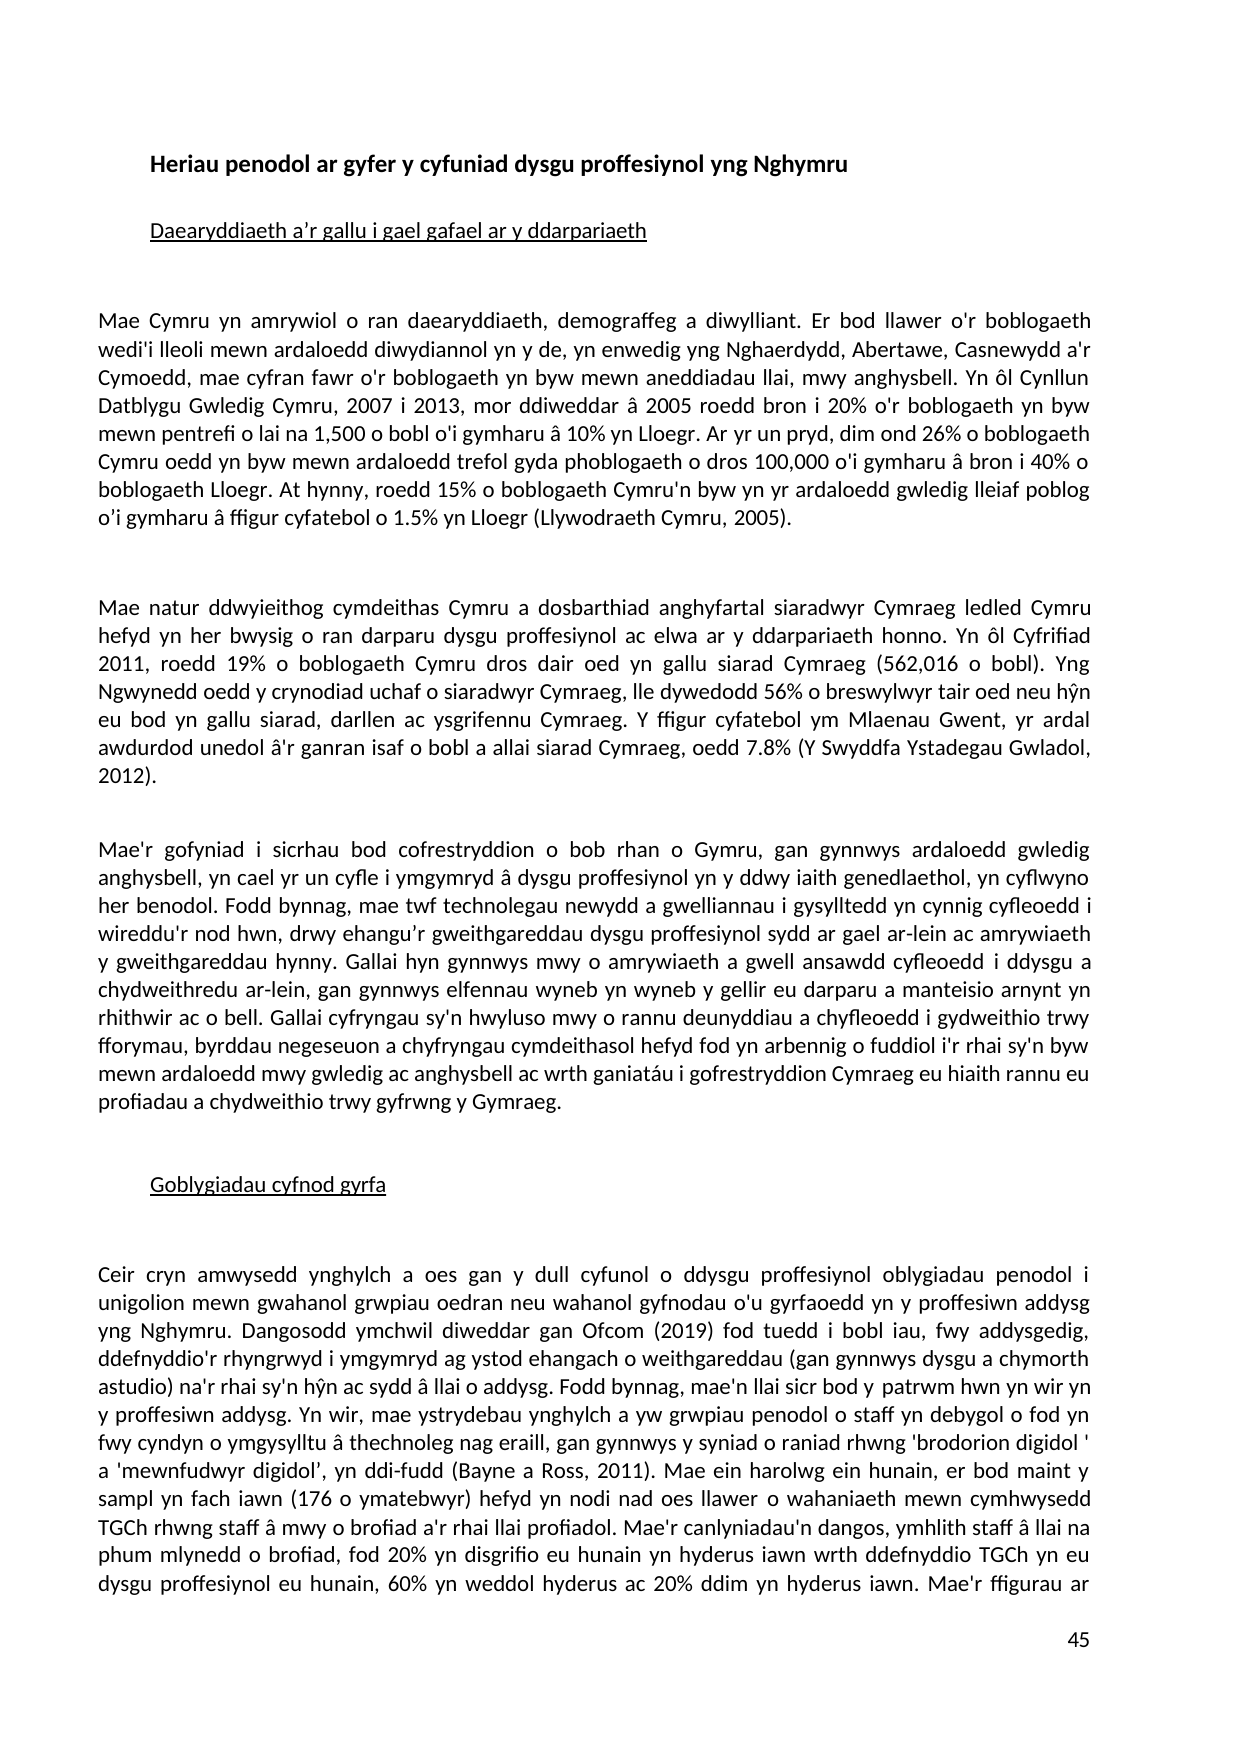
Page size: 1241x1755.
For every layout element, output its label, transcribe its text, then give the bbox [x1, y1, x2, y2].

text Daearyddiaeth a’r gallu i gael gafael ar y ddarpariaeth [150, 216, 1209, 244]
text Goblygiadau cyfnod gyrfa [150, 1170, 1209, 1198]
text Mae Cymru yn amrywiol o ran daearyddiaeth, demograffeg a diwylliant. Er bod llawer o'r boblogaeth wedi'i lleoli mewn ardaloedd diwydiannol yn y de, yn enwedig yng Nghaerdydd, Abertawe, Casnewydd a'r Cymoedd, mae cyfran fawr o'r boblogaeth yn byw mewn aneddiadau llai, mwy anghysbell. Yn ôl Cynllun Datblygu Gwledig Cymru, 2007 i 2013, mor ddiweddar â 2005 roedd bron i 20% o'r boblogaeth yn byw mewn pentrefi o lai na 1,500 o bobl o'i gymharu â 10% yn Lloegr. Ar yr un pryd, dim ond 26% o boblogaeth Cymru oedd yn byw mewn ardaloedd trefol gyda phoblogaeth o dros 100,000 o'i gymharu â bron i 40% o boblogaeth Lloegr. At hynny, roedd 15% o boblogaeth Cymru'n byw yn yr ardaloedd gwledig lleiaf poblog o’i gymharu â ffigur cyfatebol o 1.5% yn Lloegr (Llywodraeth Cymru, 2005). [98, 307, 1091, 531]
text Mae natur ddwyieithog cymdeithas Cymru a dosbarthiad anghyfartal siaradwyr Cymraeg ledled Cymru hefyd yn her bwysig o ran darparu dysgu proffesiynol ac elwa ar y ddarpariaeth honno. Yn ôl Cyfrifiad 2011, roedd 19% o boblogaeth Cymru dros dair oed yn gallu siarad Cymraeg (562,016 o bobl). Yng Ngwynedd oedd y crynodiad uchaf o siaradwyr Cymraeg, lle dywedodd 56% o breswylwyr tair oed neu hŷn eu bod yn gallu siarad, darllen ac ysgrifennu Cymraeg. Y ffigur cyfatebol ym Mlaenau Gwent, yr ardal awdurdod unedol â'r ganran isaf o bobl a allai siarad Cymraeg, oedd 7.8% (Y Swyddfa Ystadegau Gwladol, 2012). [98, 593, 1092, 789]
subtitle Heriau penodol ar gyfer y cyfuniad dysgu proffesiynol yng Nghymru [150, 148, 1209, 178]
text Ceir cryn amwysedd ynghylch a oes gan y dull cyfunol o ddysgu proffesiynol oblygiadau penodol i unigolion mewn gwahanol grwpiau oedran neu wahanol gyfnodau o'u gyrfaoedd yn y proffesiwn addysg yng Nghymru. Dangosodd ymchwil diweddar gan Ofcom (2019) fod tuedd i bobl iau, fwy addysgedig, ddefnyddio'r rhyngrwyd i ymgymryd ag ystod ehangach o weithgareddau (gan gynnwys dysgu a chymorth astudio) na'r rhai sy'n hŷn ac sydd â llai o addysg. Fodd bynnag, mae'n llai sicr bod y patrwm hwn yn wir yn y proffesiwn addysg. Yn wir, mae ystrydebau ynghylch a yw grwpiau penodol o staff yn debygol o fod yn fwy cyndyn o ymgysylltu â thechnoleg nag eraill, gan gynnwys y syniad o raniad rhwng 'brodorion digidol ' a 'mewnfudwyr digidol’, yn ddi-fudd (Bayne a Ross, 2011). Mae ein harolwg ein hunain, er bod maint y sampl yn fach iawn (176 o ymatebwyr) hefyd yn nodi nad oes llawer o wahaniaeth mewn cymhwysedd TGCh rhwng staff â mwy o brofiad a'r rhai llai profiadol. Mae'r canlyniadau'n dangos, ymhlith staff â llai na phum mlynedd o brofiad, fod 20% yn disgrifio eu hunain yn hyderus iawn wrth ddefnyddio TGCh yn eu dysgu proffesiynol eu hunain, 60% yn weddol hyderus ac 20% ddim yn hyderus iawn. Mae'r ffigurau ar [98, 1260, 1091, 1597]
text Mae'r gofyniad i sicrhau bod cofrestryddion o bob rhan o Gymru, gan gynnwys ardaloedd gwledig anghysbell, yn cael yr un cyfle i ymgymryd â dysgu proffesiynol yn y ddwy iaith genedlaethol, yn cyflwyno her benodol. Fodd bynnag, mae twf technolegau newydd a gwelliannau i gysylltedd yn cynnig cyfleoedd i wireddu'r nod hwn, drwy ehangu’r gweithgareddau dysgu proffesiynol sydd ar gael ar-lein ac amrywiaeth y gweithgareddau hynny. Gallai hyn gynnwys mwy o amrywiaeth a gwell ansawdd cyfleoedd i ddysgu a chydweithredu ar-lein, gan gynnwys elfennau wyneb yn wyneb y gellir eu darparu a manteisio arnynt yn rhithwir ac o bell. Gallai cyfryngau sy'n hwyluso mwy o rannu deunyddiau a chyfleoedd i gydweithio trwy fforymau, byrddau negeseuon a chyfryngau cymdeithasol hefyd fod yn arbennig o fuddiol i'r rhai sy'n byw mewn ardaloedd mwy gwledig ac anghysbell ac wrth ganiatáu i gofrestryddion Cymraeg eu hiaith rannu eu profiadau a chydweithio trwy gyfrwng y Gymraeg. [98, 835, 1092, 1115]
